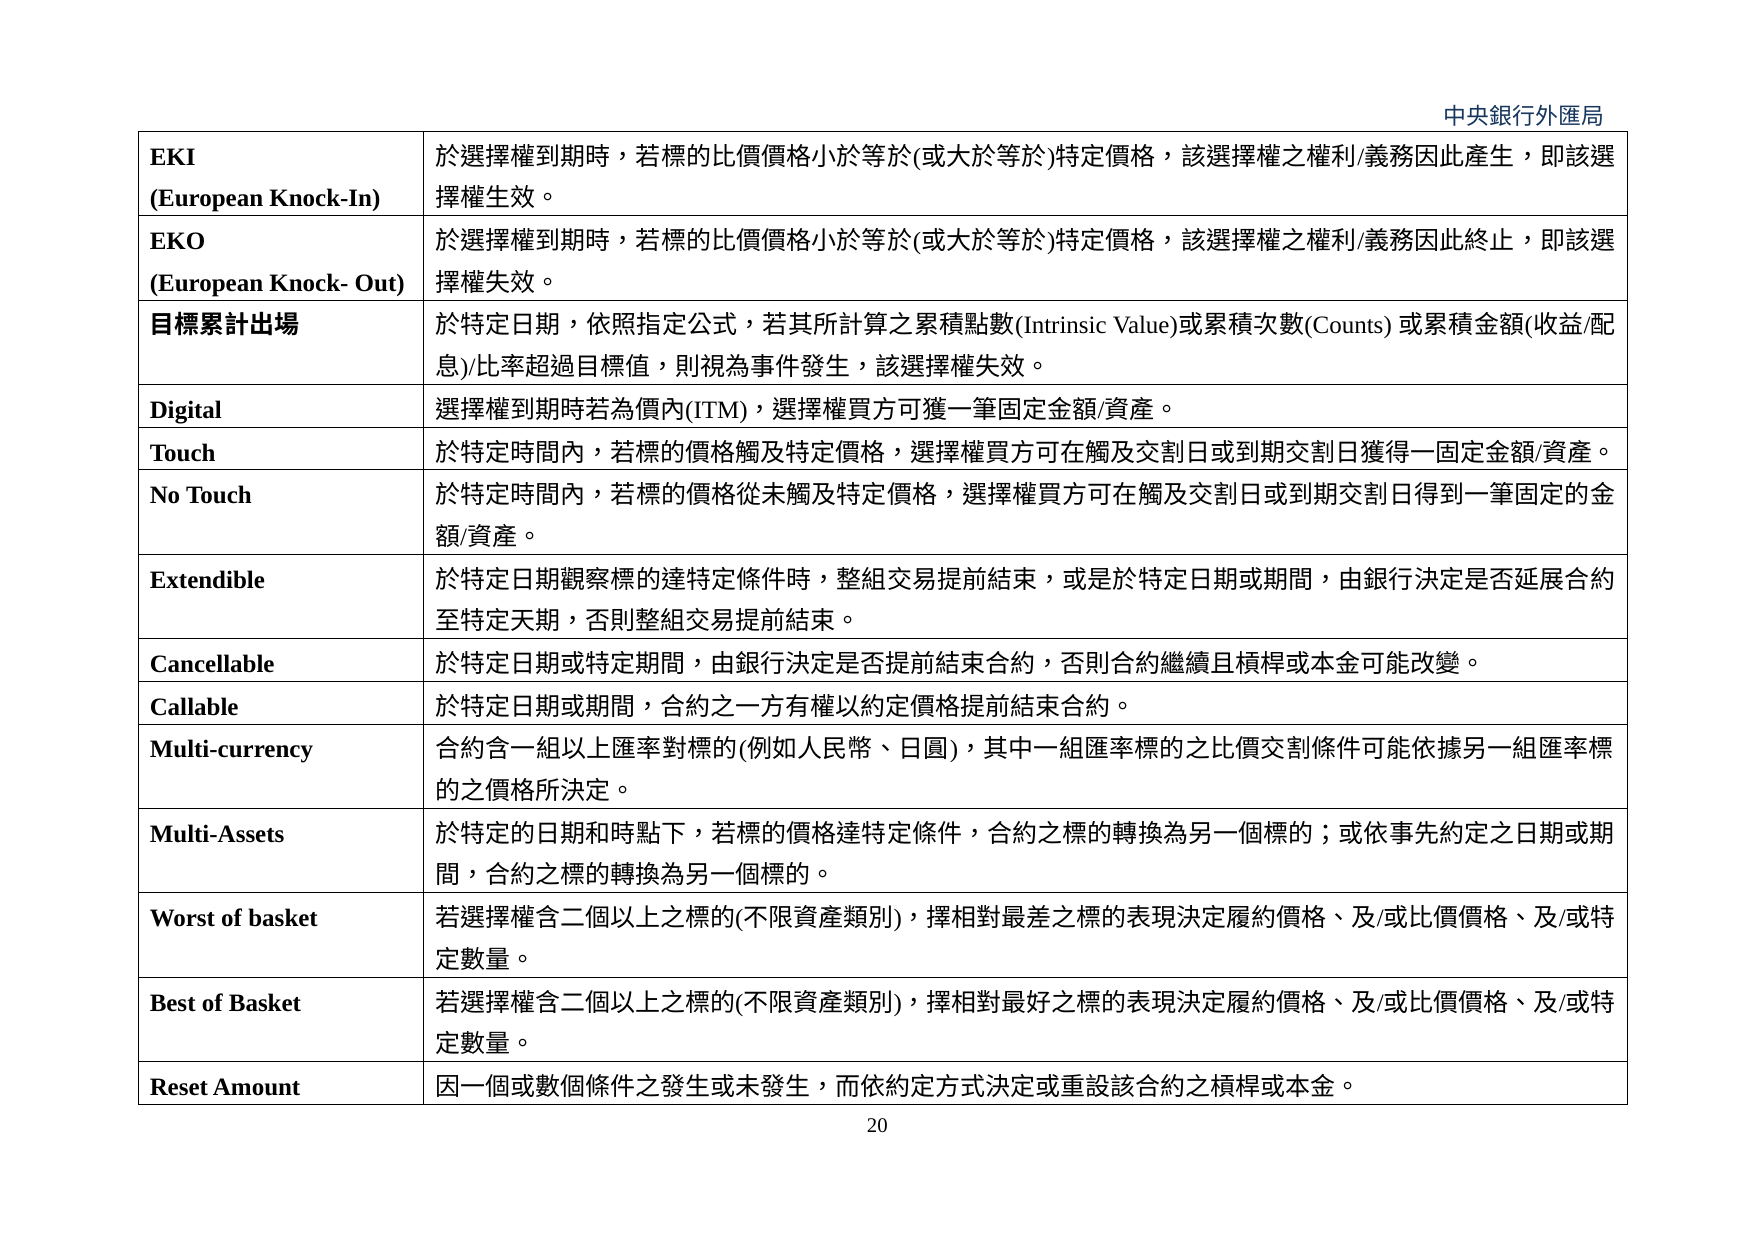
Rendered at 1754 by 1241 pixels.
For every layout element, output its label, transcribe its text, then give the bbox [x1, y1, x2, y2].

table_cell Reset Amount [139, 1062, 423, 1104]
table_cell Callable [139, 682, 423, 723]
table_cell 於選擇權到期時，若標的比價價格小於等於(或大於等於)特定價格，該選擇權之權利/義務因此產生，即該選擇權生效。 [424, 132, 1627, 215]
table_cell 於特定日期觀察標的達特定條件時，整組交易提前結束，或是於特定日期或期間，由銀行決定是否延展合約至特定天期，否則整組交易提前結束。 [424, 555, 1627, 638]
table_cell Multi-currency [139, 725, 423, 808]
table_cell Extendible [139, 555, 423, 638]
table_cell Touch [139, 428, 423, 469]
table_cell 於選擇權到期時，若標的比價價格小於等於(或大於等於)特定價格，該選擇權之權利/義務因此終止，即該選擇權失效。 [424, 216, 1627, 299]
table_cell Worst of basket [139, 893, 423, 977]
table_cell Best of Basket [139, 978, 423, 1061]
table_cell 目標累計出場 [139, 301, 423, 384]
table_cell 若選擇權含二個以上之標的(不限資產類別)，擇相對最好之標的表現決定履約價格、及/或比價價格、及/或特定數量。 [424, 978, 1627, 1061]
table_cell 於特定時間內，若標的價格觸及特定價格，選擇權買方可在觸及交割日或到期交割日獲得一固定金額/資產。 [424, 428, 1627, 469]
table_cell 於特定時間內，若標的價格從未觸及特定價格，選擇權買方可在觸及交割日或到期交割日得到一筆固定的金額/資產。 [424, 470, 1627, 554]
table_cell 於特定日期或特定期間，由銀行決定是否提前結束合約，否則合約繼續且槓桿或本金可能改變。 [424, 639, 1627, 681]
table_cell EKO (European Knock- Out) [139, 216, 423, 299]
table_cell Cancellable [139, 639, 423, 681]
table_cell Digital [139, 385, 423, 427]
table_cell EKI (European Knock-In) [139, 132, 423, 215]
table_cell No Touch [139, 470, 423, 554]
table_cell 於特定的日期和時點下，若標的價格達特定條件，合約之標的轉換為另一個標的；或依事先約定之日期或期間，合約之標的轉換為另一個標的。 [424, 809, 1627, 892]
table_cell 因一個或數個條件之發生或未發生，而依約定方式決定或重設該合約之槓桿或本金。 [424, 1062, 1627, 1104]
table_cell 選擇權到期時若為價內(ITM)，選擇權買方可獲一筆固定金額/資產。 [424, 385, 1627, 427]
table_cell Multi-Assets [139, 809, 423, 892]
table_cell 於特定日期或期間，合約之一方有權以約定價格提前結束合約。 [424, 682, 1627, 723]
table_cell 若選擇權含二個以上之標的(不限資產類別)，擇相對最差之標的表現決定履約價格、及/或比價價格、及/或特定數量。 [424, 893, 1627, 977]
table_cell 合約含一組以上匯率對標的(例如人民幣、日圓)，其中一組匯率標的之比價交割條件可能依據另一組匯率標的之價格所決定。 [424, 725, 1627, 808]
table_cell 於特定日期，依照指定公式，若其所計算之累積點數(Intrinsic Value)或累積次數(Counts) 或累積金額(收益/配息)/比率超過目標值，則視為事件發生，該選擇權失效。 [424, 301, 1627, 384]
